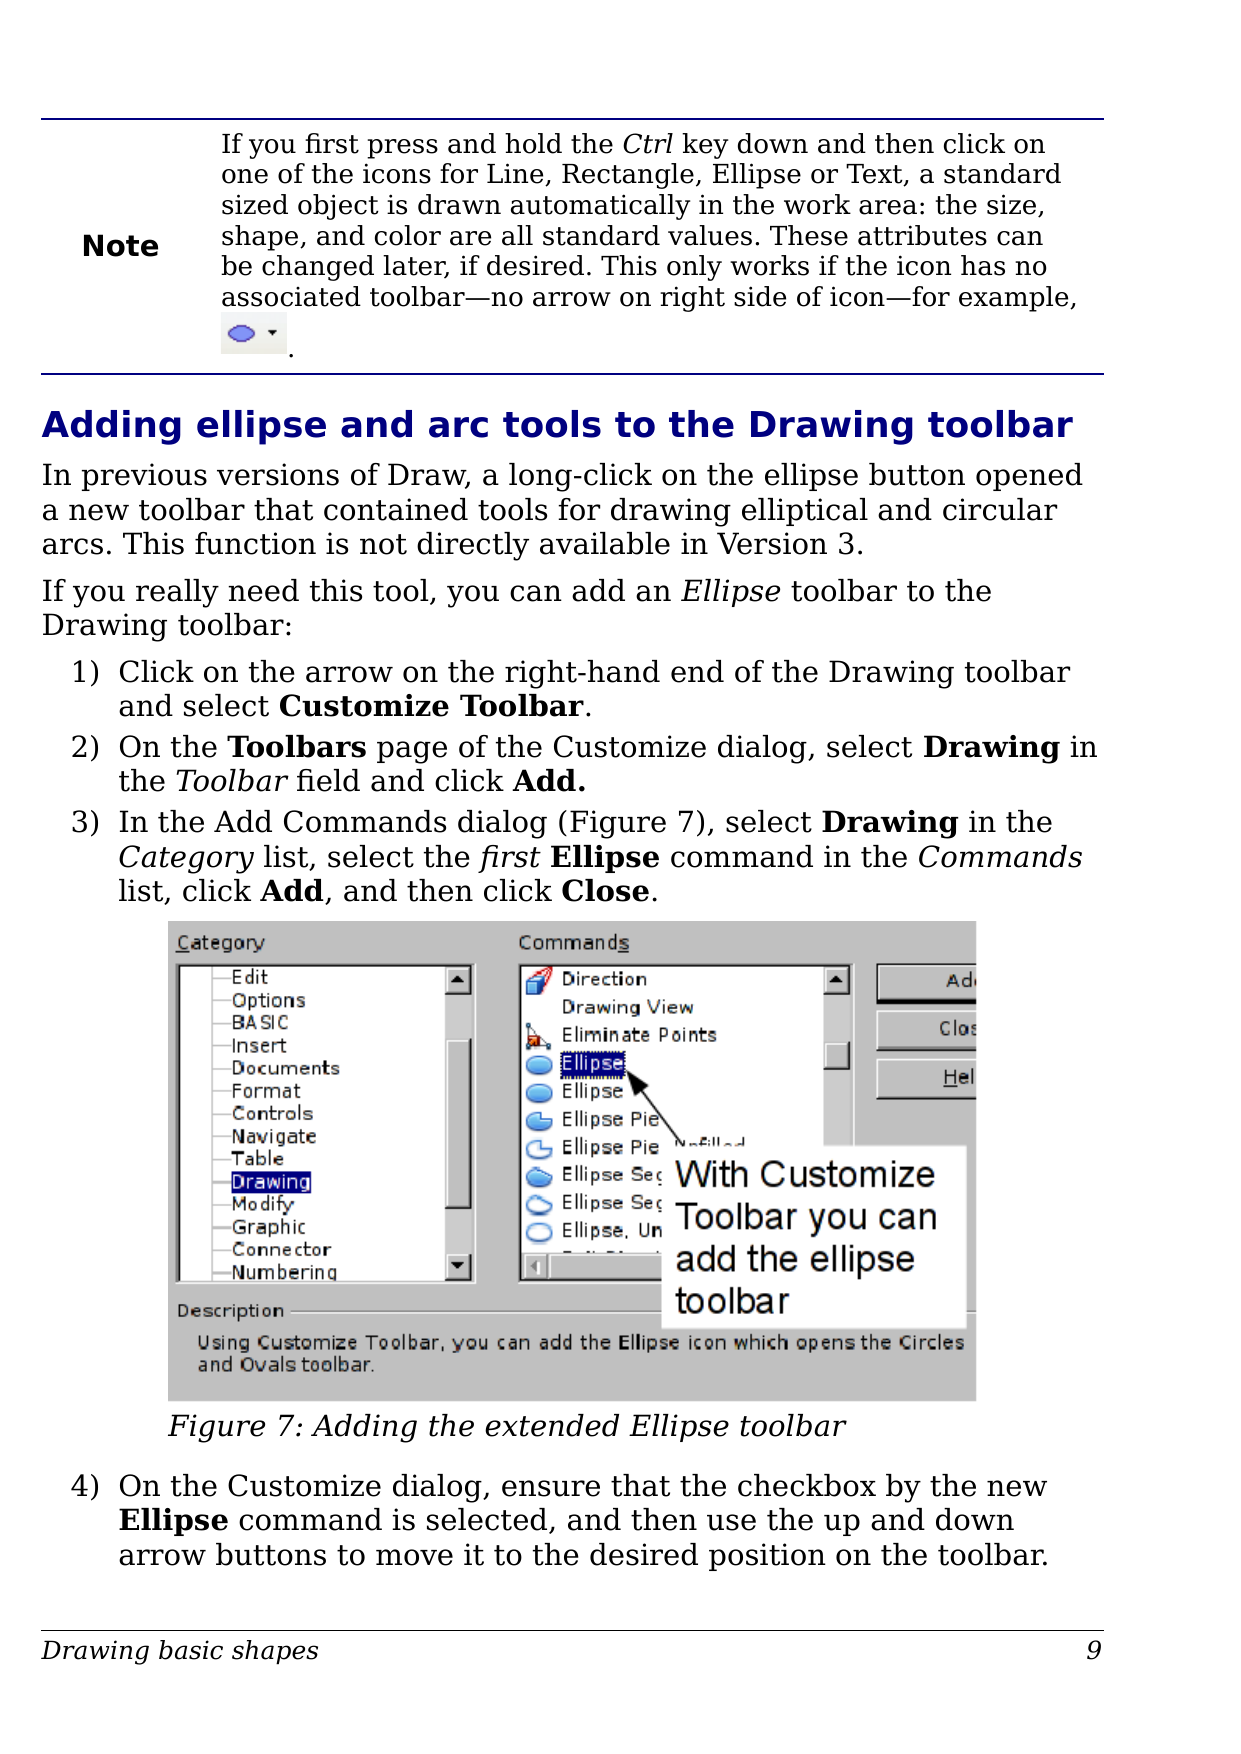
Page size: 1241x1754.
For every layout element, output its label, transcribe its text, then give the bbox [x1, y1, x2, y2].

picture [168, 921, 978, 1403]
list In the Add Commands dialog (Figure 7), select Drawing in the Category list, select the first Ellipse command in the Commands list, click Add, and then click Close. [100, 805, 1104, 908]
subtitle Adding ellipse and arc tools to the Drawing toolbar [41, 404, 1104, 446]
table_header Note [41, 120, 199, 373]
text If you really need this tool, you can add an Ellipse toolbar to the Drawing toolbar: [41, 574, 1104, 642]
table_header If you first press and hold the Ctrl key down and then click on one of the icons for Line, Rectangle, Ellipse or Text, a standard sized object is drawn automatically in the work area: the size, shape, and color are all standard values. These attributes can be changed later, if desired. This only works if the icon has no associated toolbar—no arrow on right side of icon—for example, . [199, 120, 1104, 373]
list Click on the arrow on the right-hand end of the Drawing toolbar and select Customize Toolbar. [100, 655, 1104, 723]
list On the Customize dialog, ensure that the checkbox by the new Ellipse command is selected, and then use the up and down arrow buttons to move it to the desired position on the toolbar. [100, 1469, 1104, 1572]
text In previous versions of Draw, a long-click on the ellipse button opened a new toolbar that contained tools for drawing elliptical and circular arcs. This function is not directly available in Version 3. [41, 458, 1104, 561]
text Figure 7: Adding the extended Ellipse toolbar [168, 1409, 978, 1443]
picture [220, 312, 287, 354]
list On the Toolbars page of the Customize dialog, select Drawing in the Toolbar field and click Add. [100, 730, 1104, 799]
